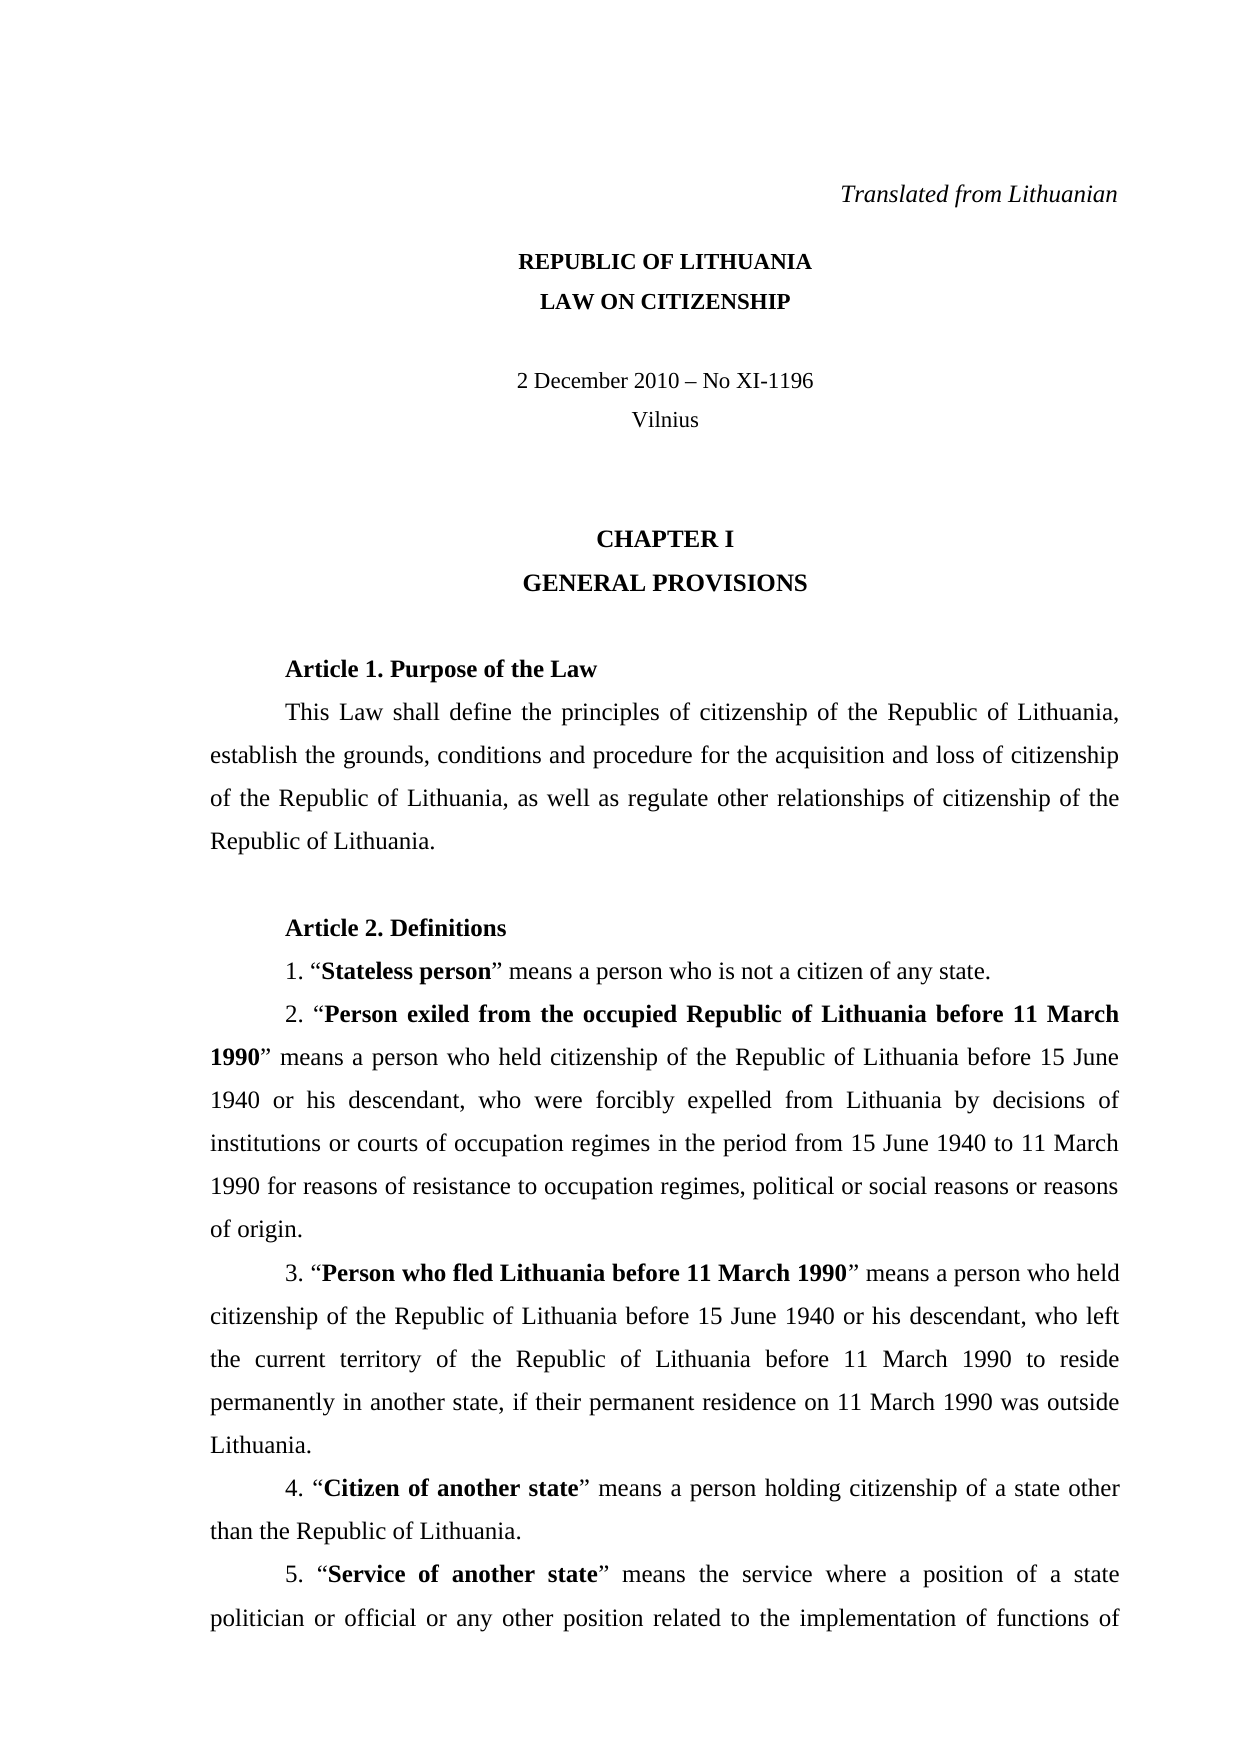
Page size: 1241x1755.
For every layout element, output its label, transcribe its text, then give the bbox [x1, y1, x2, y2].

text CHAPTER I [210, 524, 1120, 553]
text 4. “Citizen of another state” means a person holding citizenship of a state other than the Republic of Lithuania. [210, 1473, 1120, 1545]
text Vilnius [210, 406, 1120, 432]
text 2. “Person exiled from the occupied Republic of Lithuania before 11 March 1990” means a person who held citizenship of the Republic of Lithuania before 15 June 1940 or his descendant, who were forcibly expelled from Lithuania by decisions of institutions or courts of occupation regimes in the period from 15 June 1940 to 11 March 1990 for reasons of resistance to occupation regimes, political or social reasons or reasons of origin. [210, 999, 1120, 1243]
text This Law shall define the principles of citizenship of the Republic of Lithuania, establish the grounds, conditions and procedure for the acquisition and loss of citizenship of the Republic of Lithuania, as well as regulate other relationships of citizenship of the Republic of Lithuania. [210, 697, 1120, 855]
text REPUBLIC OF LITHUANIA [210, 248, 1120, 274]
text 2 December 2010 – No XI-1196 [210, 367, 1120, 393]
text GENERAL PROVISIONS [210, 568, 1120, 596]
text 1. “Stateless person” means a person who is not a citizen of any state. [210, 956, 1120, 984]
text Translated from Lithuanian [210, 179, 1120, 207]
text LAW ON CITIZENSHIP [210, 288, 1120, 314]
text Article 2. Definitions [210, 913, 1120, 941]
text 3. “Person who fled Lithuania before 11 March 1990” means a person who held citizenship of the Republic of Lithuania before 15 June 1940 or his descendant, who left the current territory of the Republic of Lithuania before 11 March 1990 to reside permanently in another state, if their permanent residence on 11 March 1990 was outside Lithuania. [210, 1258, 1120, 1459]
text 5. “Service of another state” means the service where a position of a state politician or official or any other position related to the implementation of functions of [210, 1559, 1120, 1631]
text Article 1. Purpose of the Law [210, 654, 1120, 683]
